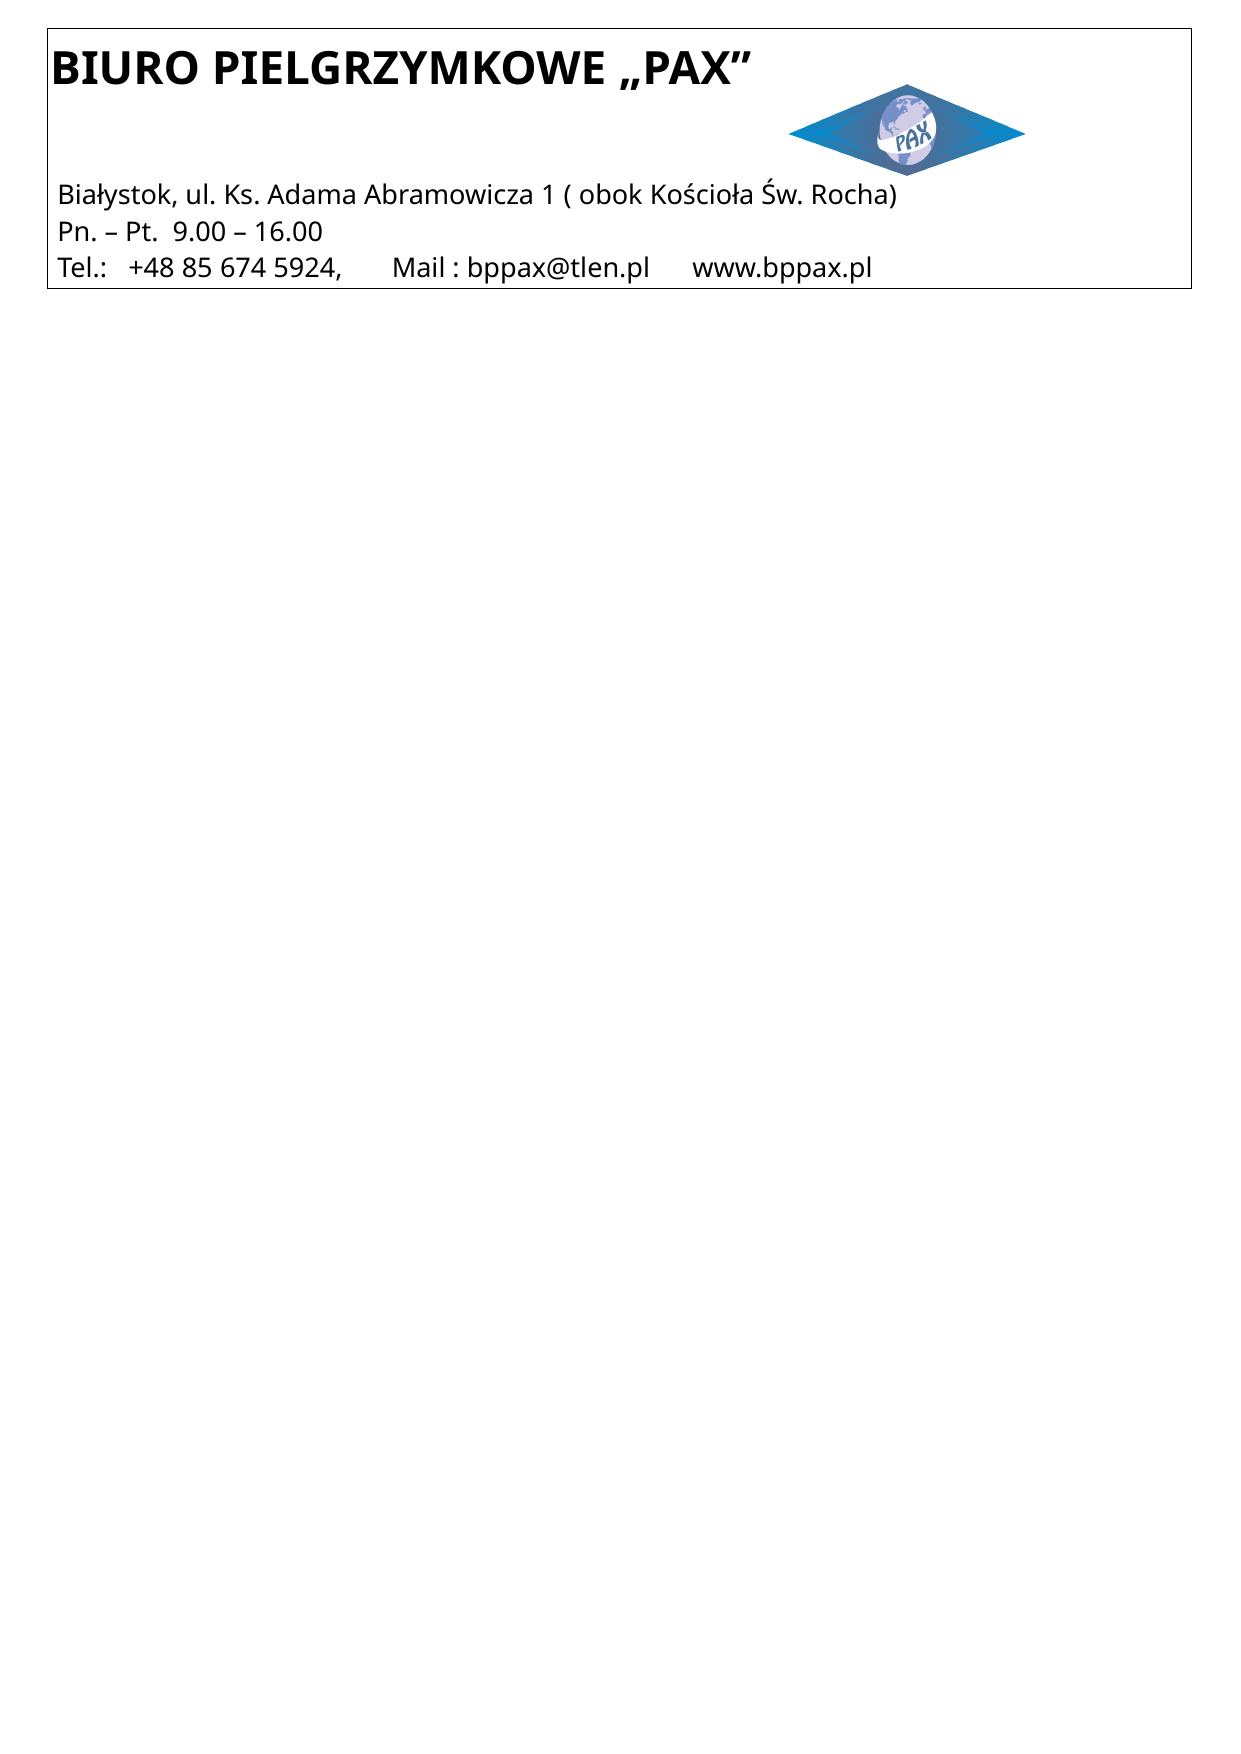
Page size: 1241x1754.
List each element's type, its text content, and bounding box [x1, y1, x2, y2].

picture [788, 84, 1025, 176]
text Tel.: +48 85 674 5924, Mail : bppax@tlen.pl www.bppax.pl [48, 246, 1191, 288]
text Pn. – Pt. 9.00 – 16.00 [48, 209, 1191, 246]
text BIURO PIELGRZYMKOWE „PAX” [48, 29, 1191, 172]
text Białystok, ul. Ks. Adama Abramowicza 1 ( obok Kościoła Św. Rocha) [48, 172, 1191, 209]
